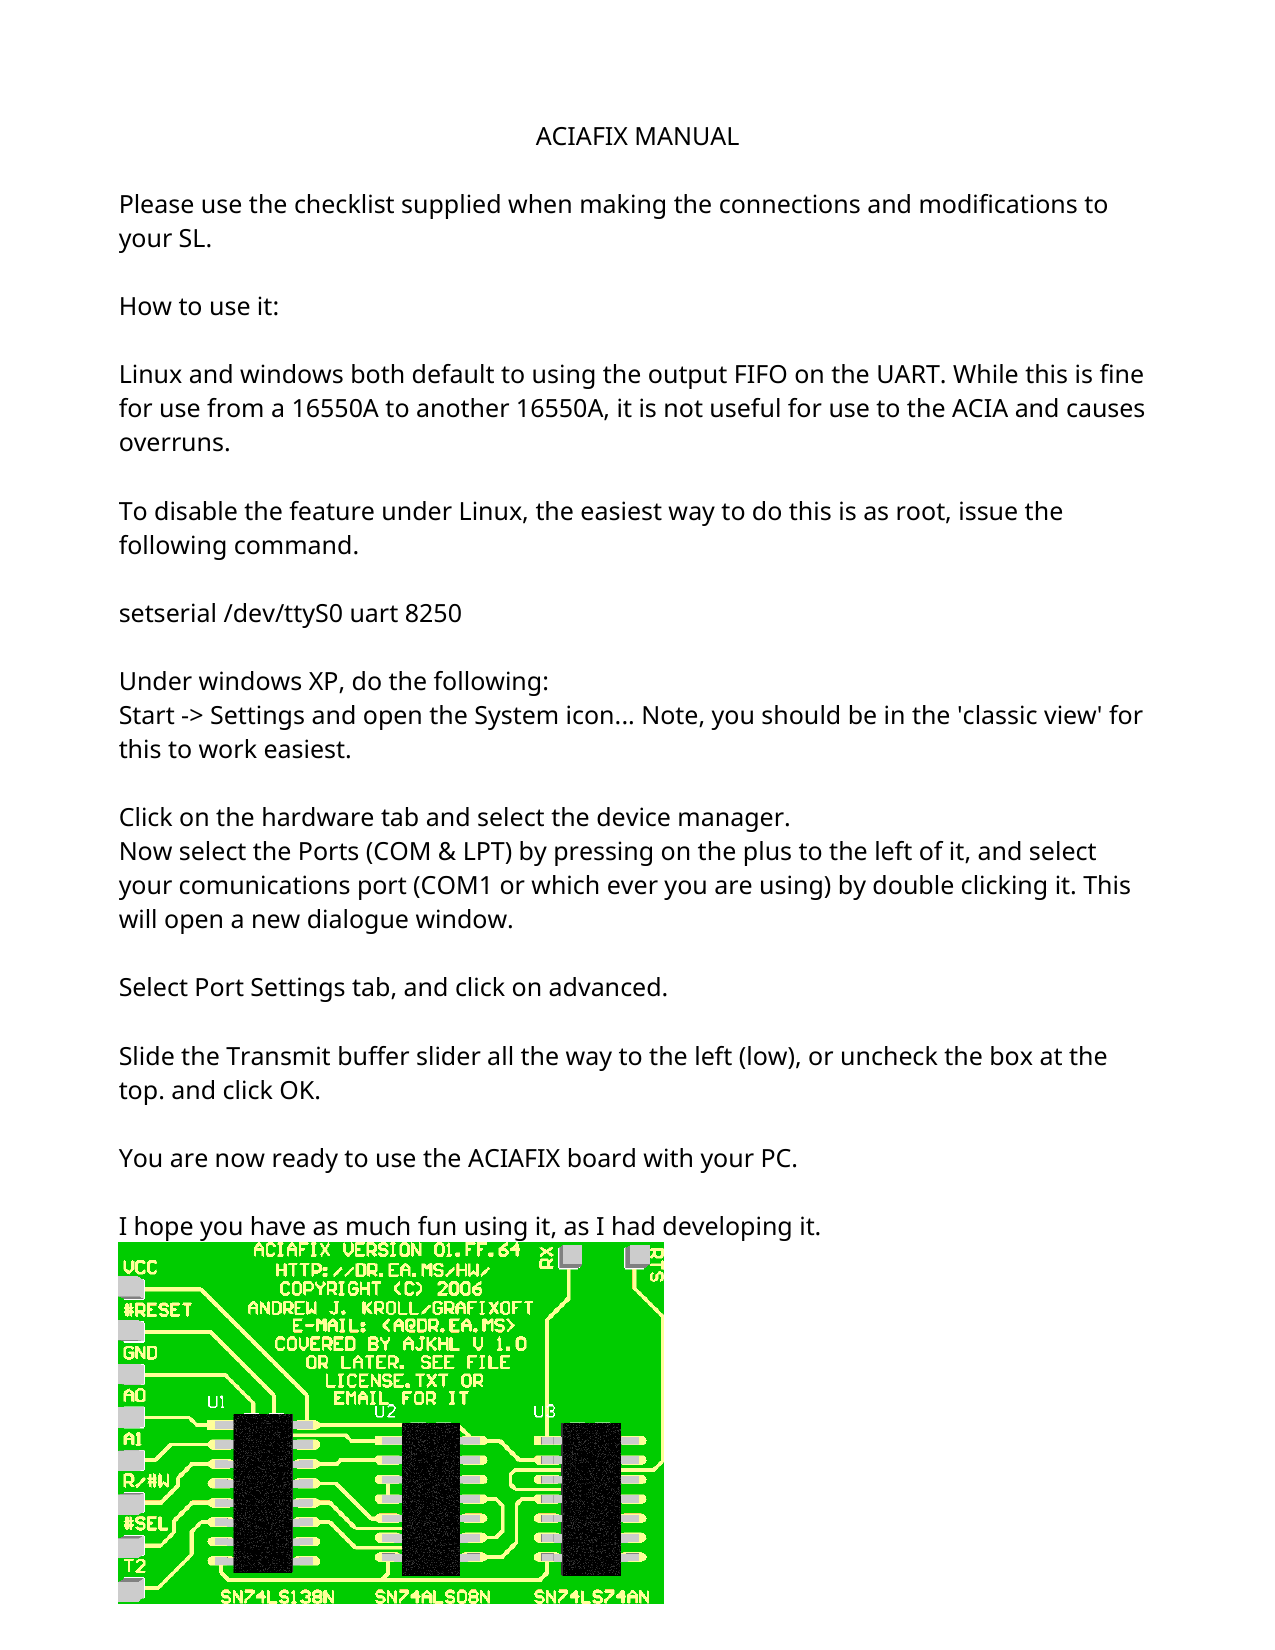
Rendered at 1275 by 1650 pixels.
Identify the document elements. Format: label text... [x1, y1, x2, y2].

picture [118, 1242, 664, 1604]
text Click on the hardware tab and select the device manager. [118, 800, 1156, 834]
text setserial /dev/ttyS0 uart 8250 [118, 595, 1156, 629]
text You are now ready to use the ACIAFIX board with your PC. [118, 1140, 1156, 1174]
text Linux and windows both default to using the output FIFO on the UART. While this is fine for use from a 16550A to another 16550A, it is not useful for use to the ACIA and causes overruns. [118, 357, 1156, 459]
text Now select the Ports (COM & LPT) by pressing on the plus to the left of it, and select your comunications port (COM1 or which ever you are using) by double clicking it. This will open a new dialogue window. [118, 834, 1156, 936]
text Select Port Settings tab, and click on advanced. [118, 970, 1156, 1004]
text To disable the feature under Linux, the easiest way to do this is as root, issue the following command. [118, 493, 1156, 561]
text ACIAFIX MANUAL [118, 118, 1156, 153]
text Start -> Settings and open the System icon... Note, you should be in the 'classic view' for this to work easiest. [118, 698, 1156, 766]
text Slide the Transmit buffer slider all the way to the left (low), or uncheck the box at the top. and click OK. [118, 1038, 1156, 1106]
text I hope you have as much fun using it, as I had developing it. [118, 1208, 1156, 1243]
text Under windows XP, do the following: [118, 663, 1156, 698]
text Please use the checklist supplied when making the connections and modifications to your SL. [118, 187, 1156, 255]
text How to use it: [118, 289, 1156, 323]
